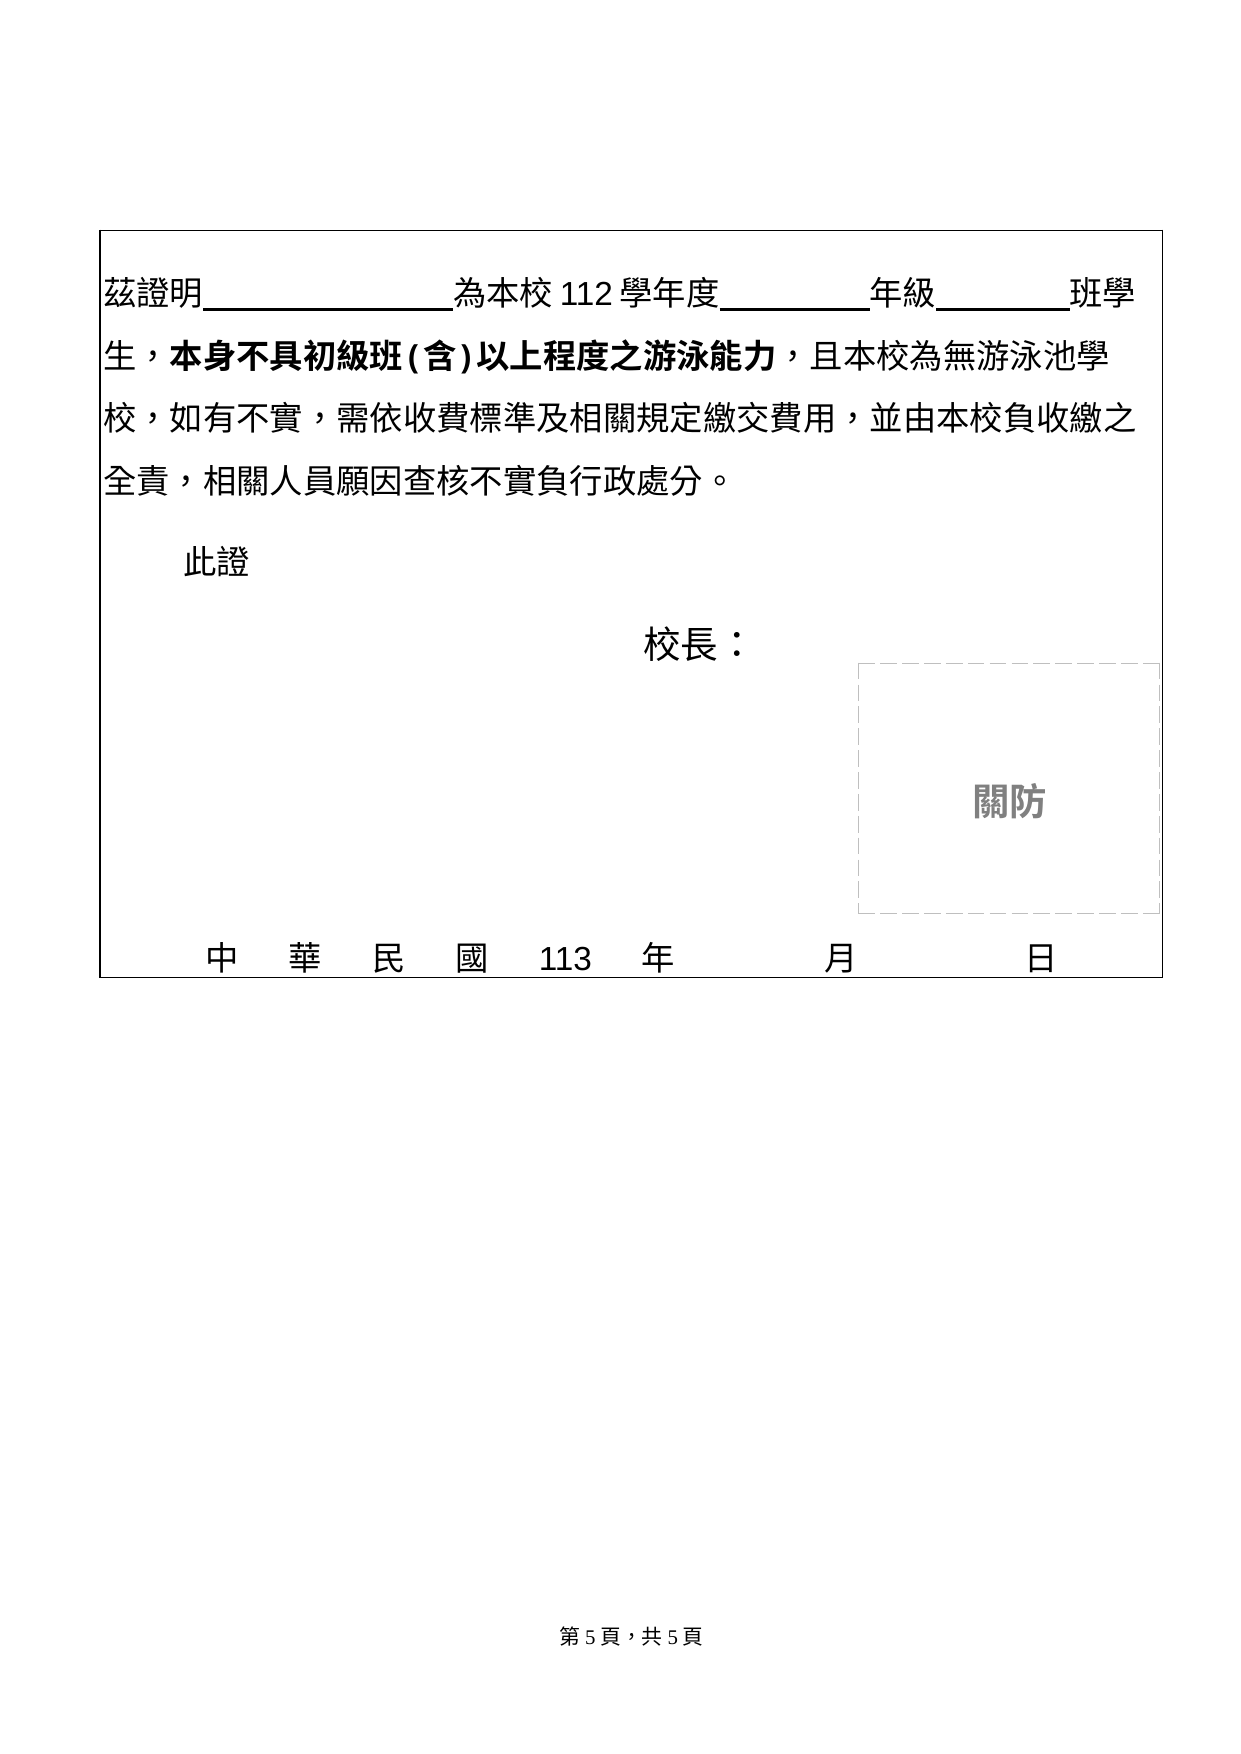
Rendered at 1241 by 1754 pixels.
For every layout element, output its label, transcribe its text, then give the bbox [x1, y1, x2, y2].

table_cell 茲證明 為本校112學年度 年級 班學生，本身不具初級班(含)以上程度之游泳能力，且本校為無游泳池學校，如有不實，需依收費標準及相關規定繳交費用，並由本校負收繳之全責，相關人員願因查核不實負行政處分。 此證 校長： 中 華 民 國 113 年 月 日 [101, 231, 1162, 977]
table_header 關防 [859, 663, 1159, 913]
